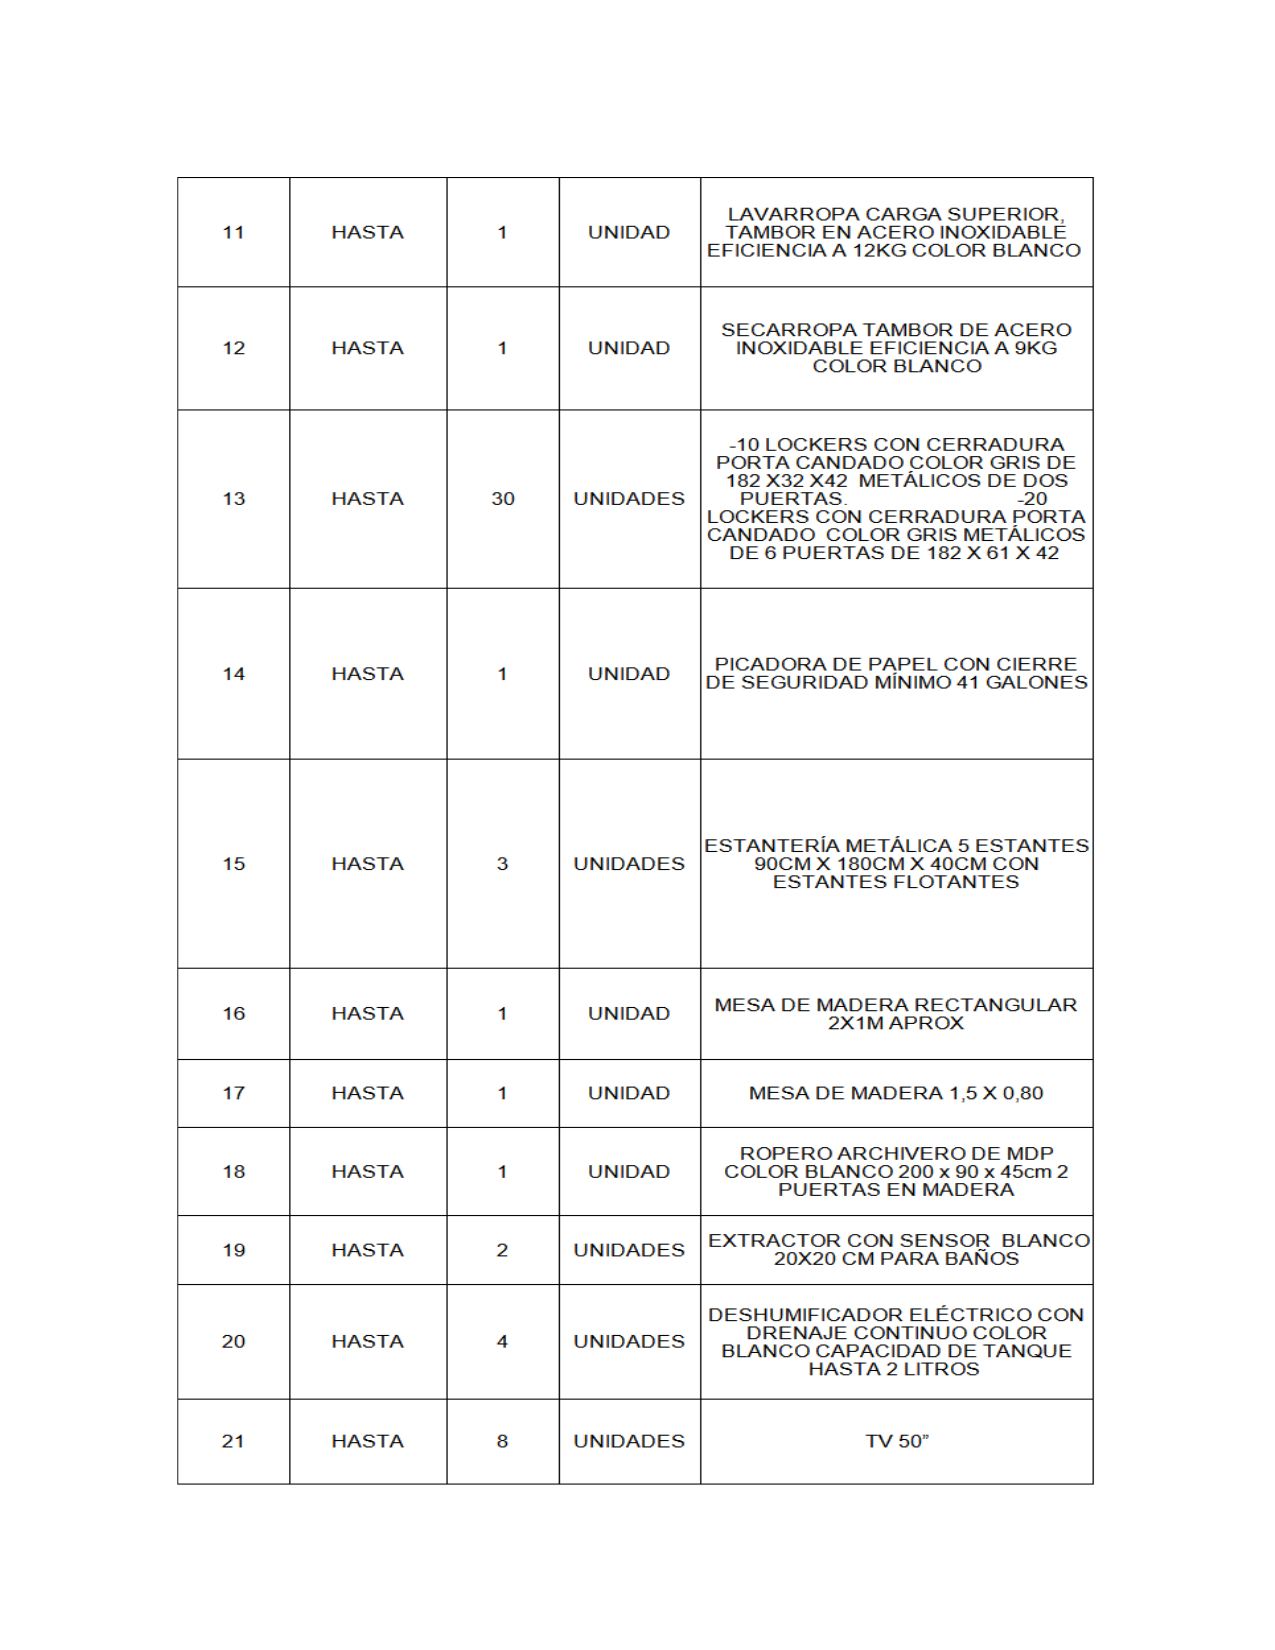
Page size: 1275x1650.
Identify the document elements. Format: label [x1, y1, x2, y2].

picture [177, 177, 1098, 1491]
